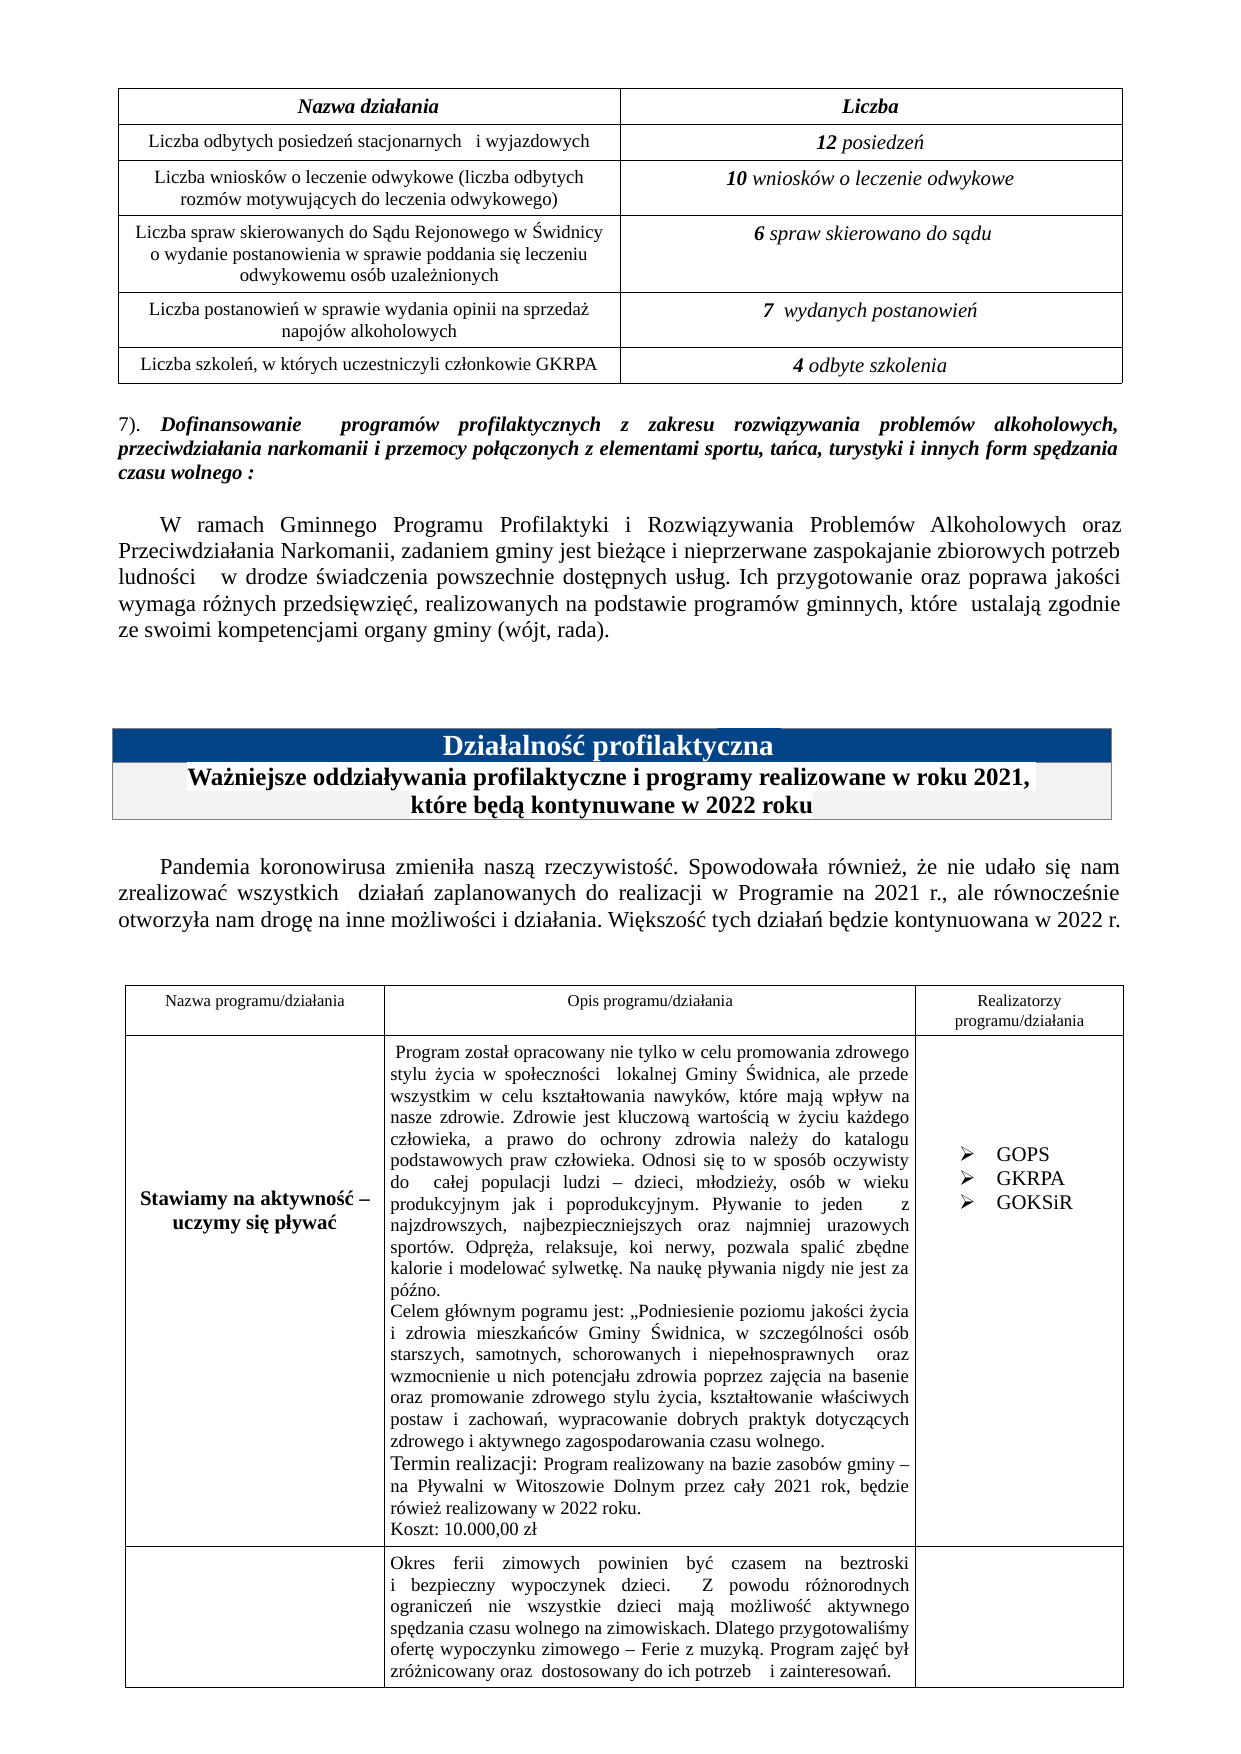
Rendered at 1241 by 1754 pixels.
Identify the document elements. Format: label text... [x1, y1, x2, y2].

table_cell 7 wydanych postanowień [621, 293, 1122, 347]
table_header Realizatorzy programu/działania [916, 986, 1123, 1035]
table_header Nazwa działania [119, 89, 620, 124]
table_cell 12 posiedzeń [621, 125, 1122, 160]
table_cell Liczba spraw skierowanych do Sądu Rejonowego w Świdnicy o wydanie postanowienia w sprawie poddania się leczeniu odwykowemu osób uzależnionych [119, 216, 620, 292]
table_cell Stawiamy na aktywność – uczymy się pływać [126, 1036, 384, 1546]
table_cell Liczba odbytych posiedzeń stacjonarnych i wyjazdowych [119, 125, 620, 160]
table_cell [126, 1547, 384, 1687]
table_cell Liczba postanowień w sprawie wydania opinii na sprzedaż napojów alkoholowych [119, 293, 620, 347]
table_cell 10 wniosków o leczenie odwykowe [621, 161, 1122, 215]
table_cell [916, 1547, 1123, 1687]
table_cell 6 spraw skierowano do sądu [621, 216, 1122, 292]
table_cell Liczba wniosków o leczenie odwykowe (liczba odbytych rozmów motywujących do leczenia odwykowego) [119, 161, 620, 215]
table_cell Ważniejsze oddziaływania profilaktyczne i programy realizowane w roku 2021, które będą kontynuwane w 2022 roku [113, 763, 1111, 819]
table_header Nazwa programu/działania [126, 986, 384, 1035]
table_header Liczba [621, 89, 1122, 124]
text W ramach Gminnego Programu Profilaktyki i Rozwiązywania Problemów Alkoholowych oraz Przeciwdziałania Narkomanii, zadaniem gminy jest bieżące i nieprzerwane zaspokajanie zbiorowych potrzeb ludności w drodze świadczenia powszechnie dostępnych usług. Ich przygotowanie oraz poprawa jakości wymaga różnych przedsięwzięć, realizowanych na podstawie programów gminnych, które ustalają zgodnie ze swoimi kompetencjami organy gminy (wójt, rada). [118, 511, 1122, 642]
table_cell Okres ferii zimowych powinien być czasem na beztroski i bezpieczny wypoczynek dzieci. Z powodu różnorodnych ograniczeń nie wszystkie dzieci mają możliwość aktywnego spędzania czasu wolnego na zimowiskach. Dlatego przygotowaliśmy ofertę wypoczynku zimowego – Ferie z muzyką. Program zajęć był zróżnicowany oraz dostosowany do ich potrzeb i zainteresowań. [385, 1547, 915, 1687]
table_cell Liczba szkoleń, w których uczestniczyli członkowie GKRPA [119, 348, 620, 383]
table_header Opis programu/działania [385, 986, 915, 1035]
text 7). Dofinansowanie programów profilaktycznych z zakresu rozwiązywania problemów alkoholowych, przeciwdziałania narkomanii i przemocy połączonych z elementami sportu, tańca, turystyki i innych form spędzania czasu wolnego : [118, 412, 1122, 484]
table_cell Program został opracowany nie tylko w celu promowania zdrowego stylu życia w społeczności lokalnej Gminy Świdnica, ale przede wszystkim w celu kształtowania nawyków, które mają wpływ na nasze zdrowie. Zdrowie jest kluczową wartością w życiu każdego człowieka, a prawo do ochrony zdrowia należy do katalogu podstawowych praw człowieka. Odnosi się to w sposób oczywisty do całej populacji ludzi – dzieci, młodzieży, osób w wieku produkcyjnym jak i poprodukcyjnym. Pływanie to jeden z najzdrowszych, najbezpieczniejszych oraz najmniej urazowych sportów. Odpręża, relaksuje, koi nerwy, pozwala spalić zbędne kalorie i modelować sylwetkę. Na naukę pływania nigdy nie jest za późno. Celem głównym pogramu jest: „Podniesienie poziomu jakości życia i zdrowia mieszkańców Gminy Świdnica, w szczególności osób starszych, samotnych, schorowanych i niepełnosprawnych oraz wzmocnienie u nich potencjału zdrowia poprzez zajęcia na basenie oraz promowanie zdrowego stylu życia, kształtowanie właściwych postaw i zachowań, wypracowanie dobrych praktyk dotyczących zdrowego i aktywnego zagospodarowania czasu wolnego. Termin realizacji: Program realizowany na bazie zasobów gminy – na Pływalni w Witoszowie Dolnym przez cały 2021 rok, będzie rówież realizowany w 2022 roku. Koszt: 10.000,00 zł [385, 1036, 915, 1546]
table_cell GOPS GKRPA GOKSiR [916, 1036, 1123, 1546]
text Pandemia koronowirusa zmieniła naszą rzeczywistość. Spowodowała również, że nie udało się nam zrealizować wszystkich działań zaplanowanych do realizacji w Programie na 2021 r., ale równocześnie otworzyła nam drogę na inne możliwości i działania. Większość tych działań będzie kontynuowana w 2022 r. [118, 853, 1122, 932]
table_header Działalność profilaktyczna [113, 729, 1111, 762]
table_cell 4 odbyte szkolenia [621, 348, 1122, 383]
